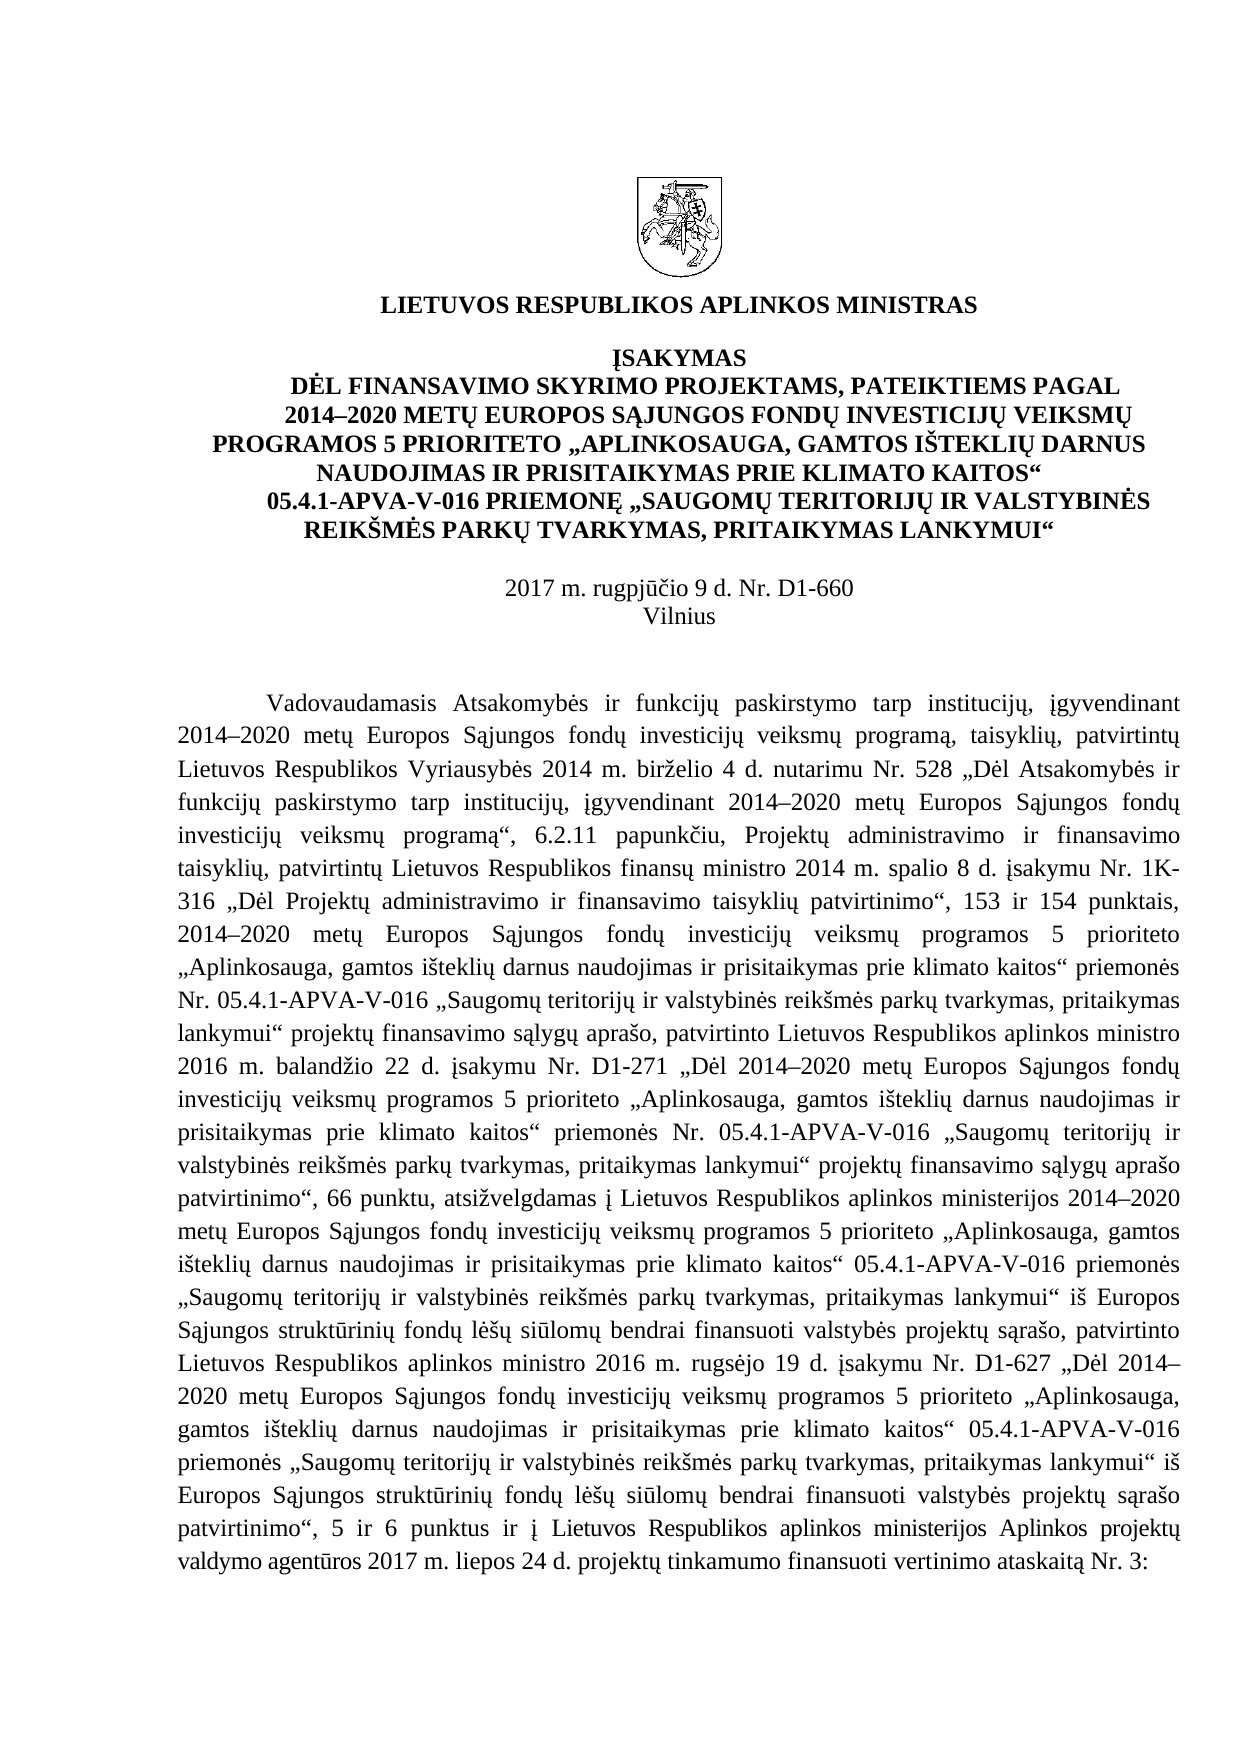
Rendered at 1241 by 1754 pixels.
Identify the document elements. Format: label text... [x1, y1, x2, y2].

text 05.4.1-APVA-V-016 PRIEMONĘ „SAUGOMŲ TERITORIJŲ IR VALSTYBINĖS REIKŠMĖS PARKŲ TVARKYMAS, PRITAIKYMAS LANKYMUI“ [177, 486, 1181, 544]
text 2014–2020 METŲ EUROPOS SĄJUNGOS FONDŲ INVESTICIJŲ VEIKSMŲ PROGRAMOS 5 PRIORITETO „APLINKOSAUGA, GAMTOS IŠTEKLIŲ DARNUS NAUDOJIMAS IR PRISITAIKYMAS PRIE KLIMATO KAITOS“ [177, 400, 1181, 486]
text 2017 m. rugpjūčio 9 d. Nr. D1-660 [177, 573, 1181, 601]
text Vilnius [177, 601, 1181, 630]
text LIETUVOS RESPUBLIKOS APLINKOS MINISTRAS [177, 290, 1181, 318]
text ĮSAKYMAS [177, 343, 1181, 371]
text Vadovaudamasis Atsakomybės ir funkcijų paskirstymo tarp institucijų, įgyvendinant 2014–2020 metų Europos Sąjungos fondų investicijų veiksmų programą, taisyklių, patvirtintų Lietuvos Respublikos Vyriausybės 2014 m. birželio 4 d. nutarimu Nr. 528 „Dėl Atsakomybės ir funkcijų paskirstymo tarp institucijų, įgyvendinant 2014–2020 metų Europos Sąjungos fondų investicijų veiksmų programą“, 6.2.11 papunkčiu, Projektų administravimo ir finansavimo taisyklių, patvirtintų Lietuvos Respublikos finansų ministro 2014 m. spalio 8 d. įsakymu Nr. 1K-316 „Dėl Projektų administravimo ir finansavimo taisyklių patvirtinimo“, 153 ir 154 punktais, 2014–2020 metų Europos Sąjungos fondų investicijų veiksmų programos 5 prioriteto „Aplinkosauga, gamtos išteklių darnus naudojimas ir prisitaikymas prie klimato kaitos“ priemonės Nr. 05.4.1-APVA-V-016 „Saugomų teritorijų ir valstybinės reikšmės parkų tvarkymas, pritaikymas lankymui“ projektų finansavimo sąlygų aprašo, patvirtinto Lietuvos Respublikos aplinkos ministro 2016 m. balandžio 22 d. įsakymu Nr. D1-271 „Dėl 2014–2020 metų Europos Sąjungos fondų investicijų veiksmų programos 5 prioriteto „Aplinkosauga, gamtos išteklių darnus naudojimas ir prisitaikymas prie klimato kaitos“ priemonės Nr. 05.4.1-APVA-V-016 „Saugomų teritorijų ir valstybinės reikšmės parkų tvarkymas, pritaikymas lankymui“ projektų finansavimo sąlygų aprašo patvirtinimo“, 66 punktu, atsižvelgdamas į Lietuvos Respublikos aplinkos ministerijos 2014–2020 metų Europos Sąjungos fondų investicijų veiksmų programos 5 prioriteto „Aplinkosauga, gamtos išteklių darnus naudojimas ir prisitaikymas prie klimato kaitos“ 05.4.1-APVA-V-016 priemonės „Saugomų teritorijų ir valstybinės reikšmės parkų tvarkymas, pritaikymas lankymui“ iš Europos Sąjungos struktūrinių fondų lėšų siūlomų bendrai finansuoti valstybės projektų sąrašo, patvirtinto Lietuvos Respublikos aplinkos ministro 2016 m. rugsėjo 19 d. įsakymu Nr. D1-627 „Dėl 2014–2020 metų Europos Sąjungos fondų investicijų veiksmų programos 5 prioriteto „Aplinkosauga, gamtos išteklių darnus naudojimas ir prisitaikymas prie klimato kaitos“ 05.4.1-APVA-V-016 priemonės „Saugomų teritorijų ir valstybinės reikšmės parkų tvarkymas, pritaikymas lankymui“ iš Europos Sąjungos struktūrinių fondų lėšų siūlomų bendrai finansuoti valstybės projektų sąrašo patvirtinimo“, 5 ir 6 punktus ir į Lietuvos Respublikos aplinkos ministerijos Aplinkos projektų valdymo agentūros 2017 m. liepos 24 d. projektų tinkamumo finansuoti vertinimo ataskaitą Nr. 3: [177, 688, 1181, 1575]
text DĖL FINANSAVIMO SKYRIMO PROJEKTAMS, PATEIKTIEMS PAGAL [177, 371, 1181, 400]
